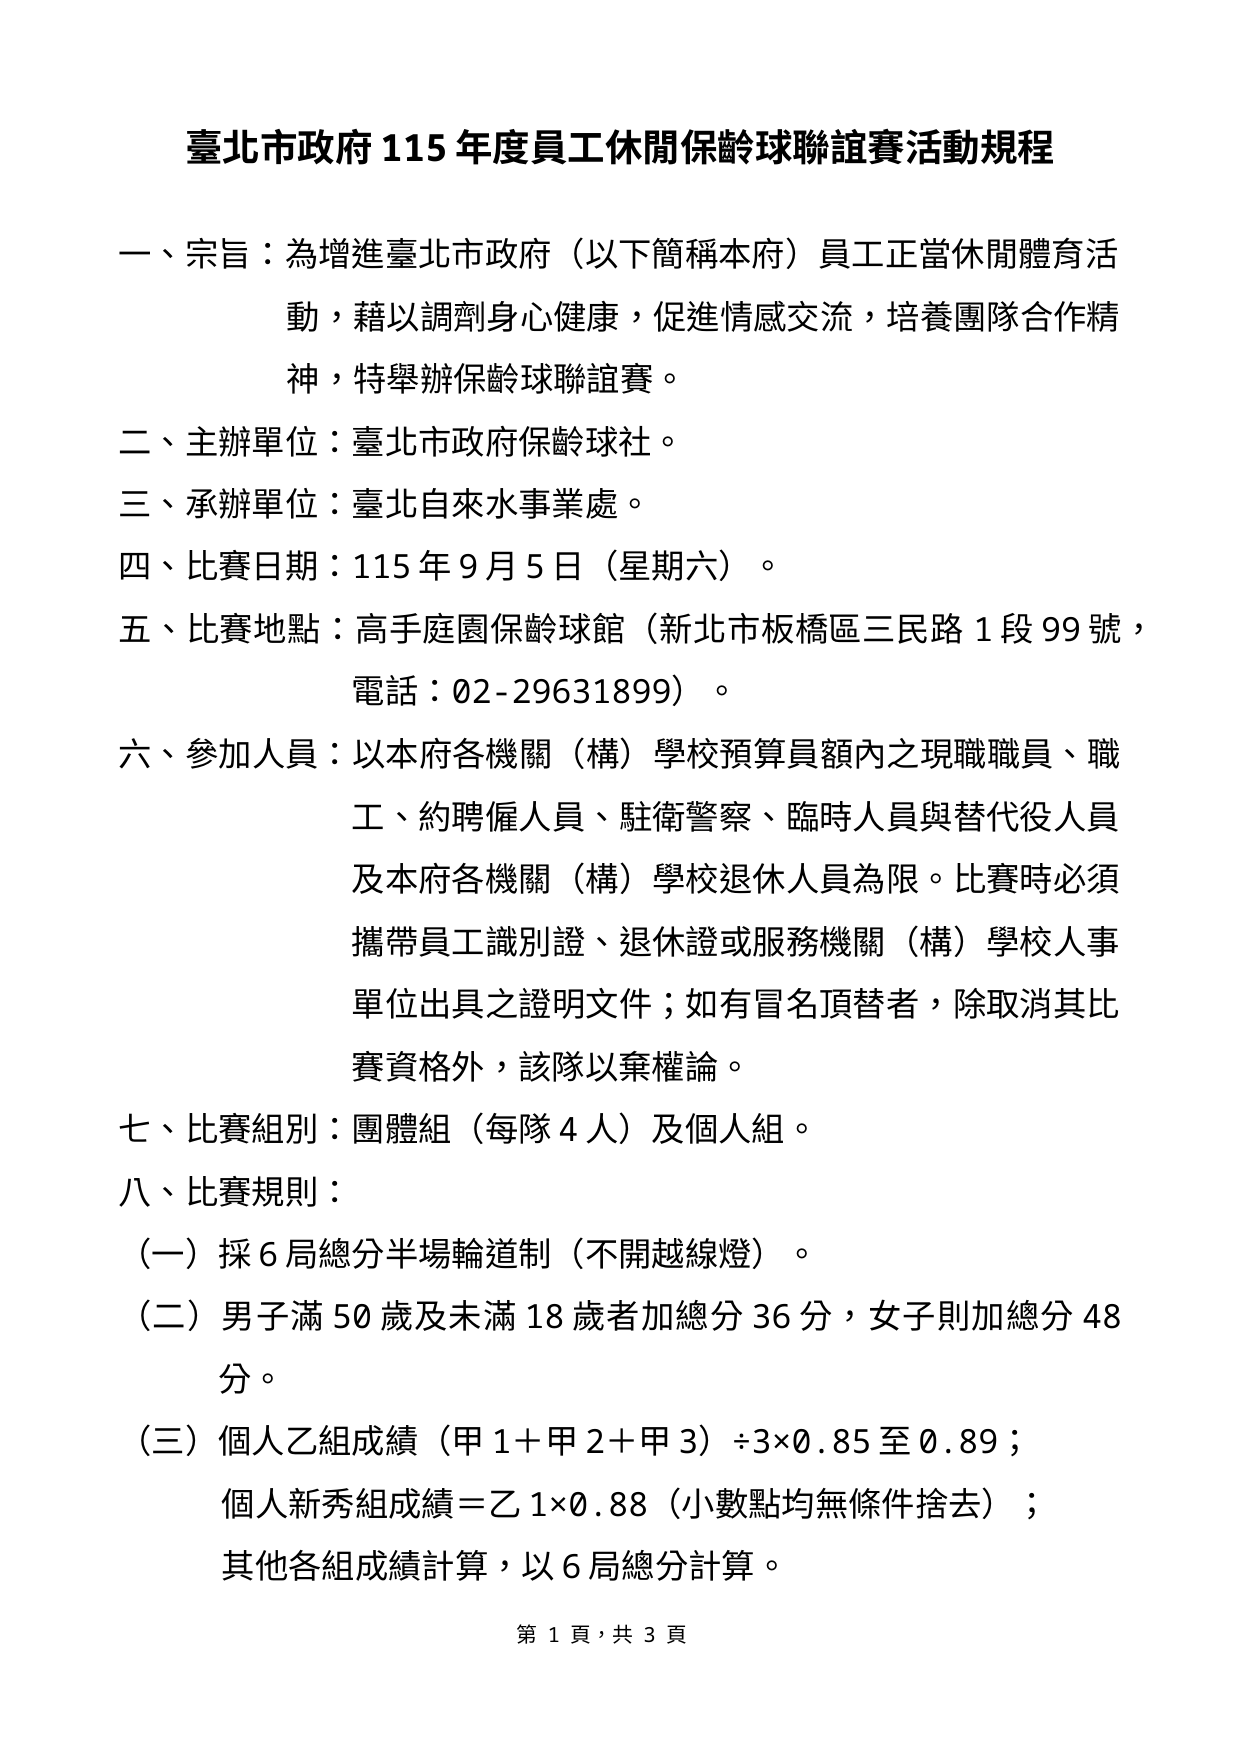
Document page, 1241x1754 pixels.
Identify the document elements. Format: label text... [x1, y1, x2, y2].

text 六、參加人員：以本府各機關（構）學校預算員額內之現職職員、職工、約聘僱人員、駐衛警察、臨時人員與替代役人員及本府各機關（構）學校退休人員為限。比賽時必須攜帶員工識別證、退休證或服務機關（構）學校人事單位出具之證明文件；如有冒名頂替者，除取消其比賽資格外，該隊以棄權論。 [118, 710, 1122, 1085]
text 個人新秀組成績＝乙1×0.88（小數點均無條件捨去）； [218, 1460, 1122, 1523]
text 臺北市政府115年度員工休閒保齡球聯誼賽活動規程 [118, 103, 1122, 166]
text 一、宗旨：為增進臺北市政府（以下簡稱本府）員工正當休閒體育活動，藉以調劑身心健康，促進情感交流，培養團隊合作精神，特舉辦保齡球聯誼賽。 [118, 210, 1122, 398]
text 二、主辦單位：臺北市政府保齡球社。 [118, 398, 1122, 460]
text 四、比賽日期：115年9月5日（星期六）。 [118, 523, 1122, 585]
text （一）採6局總分半場輪道制（不開越線燈）。 [118, 1210, 1122, 1273]
text 五、比賽地點：高手庭園保齡球館（新北市板橋區三民路1段99號，電話：02-29631899）。 [118, 585, 1122, 710]
text （二）男子滿50歲及未滿18歲者加總分36分，女子則加總分48分。 [118, 1273, 1122, 1398]
text （三）個人乙組成績（甲1＋甲2＋甲3）÷3×0.85至0.89； [118, 1398, 1122, 1460]
text 其他各組成績計算，以6局總分計算。 [218, 1523, 1122, 1585]
text 七、比賽組別：團體組（每隊4人）及個人組。 [118, 1085, 1122, 1148]
text 三、承辦單位：臺北自來水事業處。 [118, 460, 1122, 523]
text 八、比賽規則： [118, 1148, 1122, 1210]
